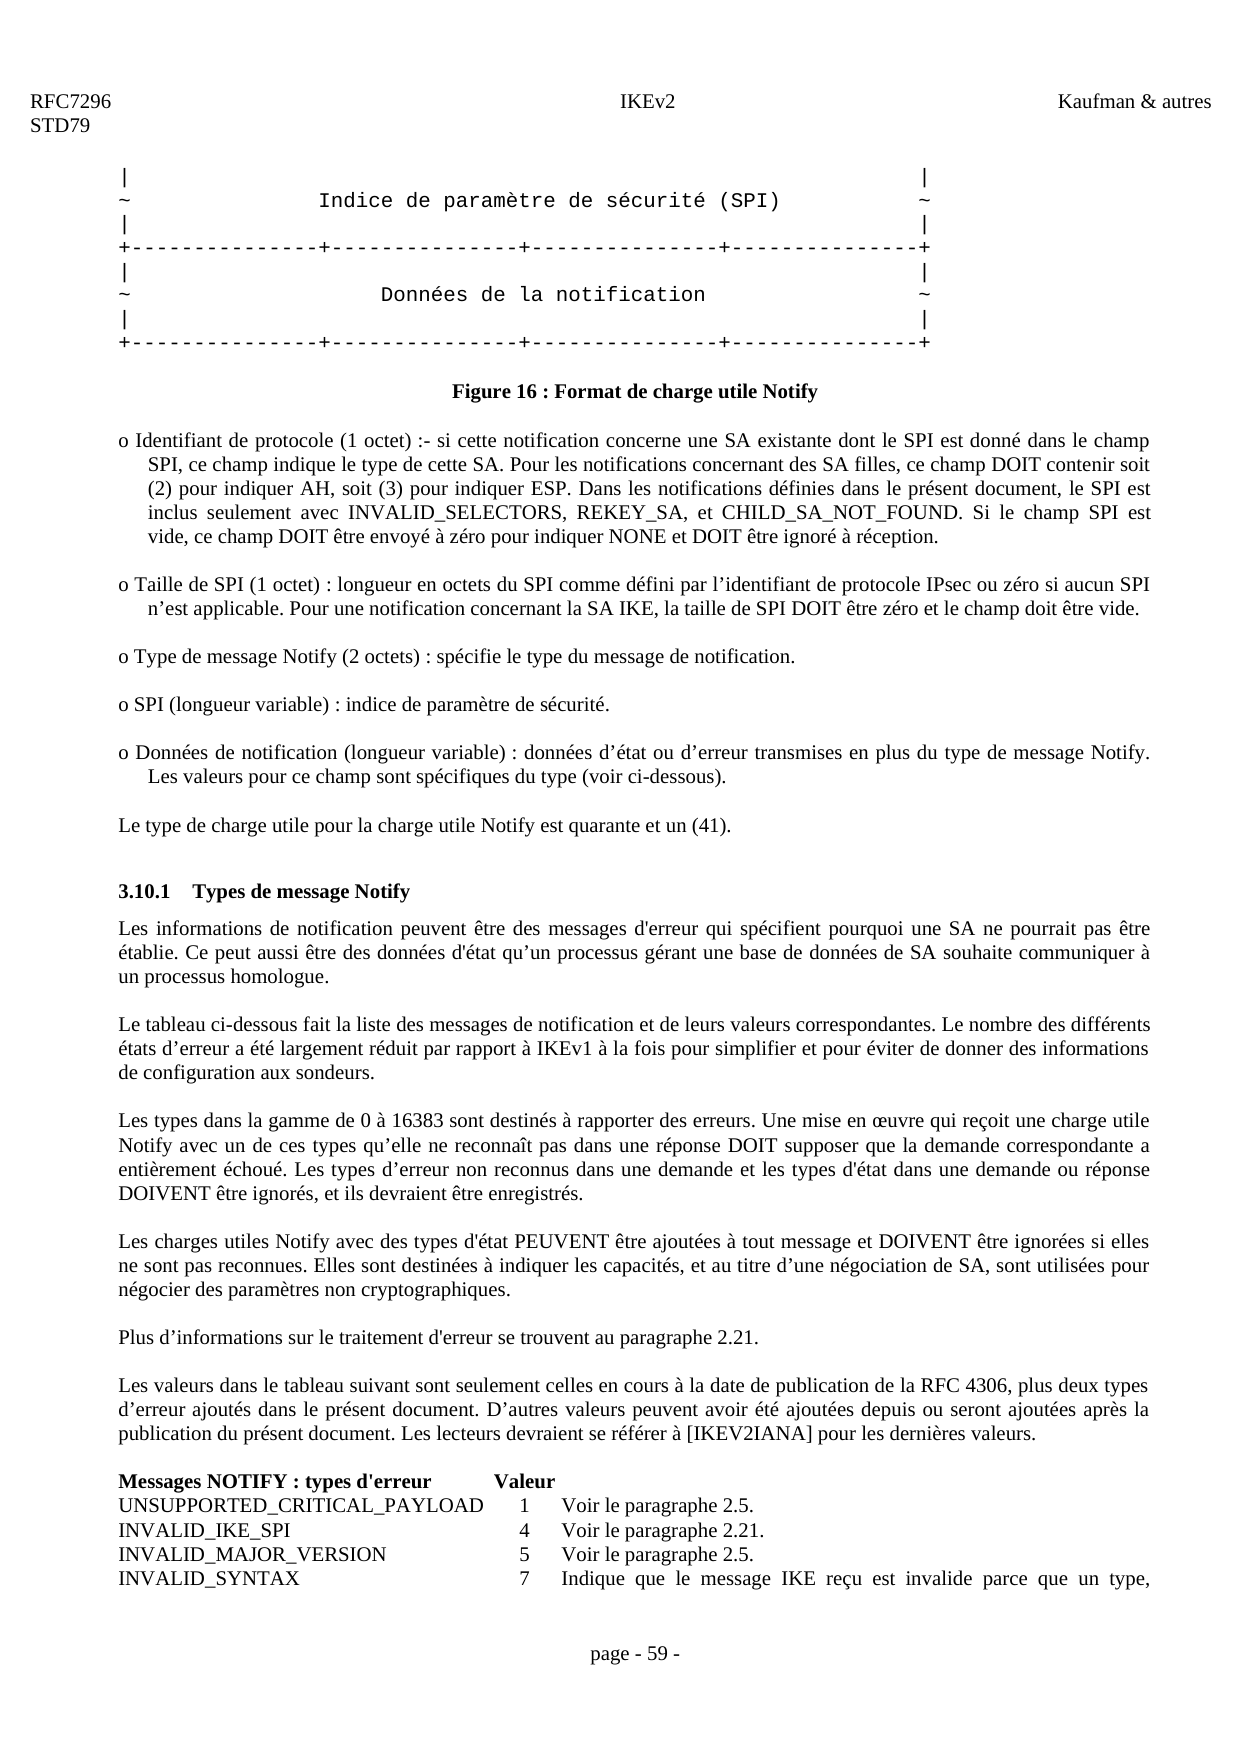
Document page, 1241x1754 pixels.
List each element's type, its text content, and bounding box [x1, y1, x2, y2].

table_header [561, 1469, 1152, 1493]
text | | [118, 166, 1152, 190]
text Le type de charge utile pour la charge utile Notify est quarante et un (41). [118, 812, 1152, 837]
text | | [118, 261, 1152, 284]
text Le tableau ci-dessous fait la liste des messages de notification et de leurs valeurs correspondantes. Le nombre des différents états d’erreur a été largement réduit par rapport à IKEv1 à la fois pour simplifier et pour éviter de donner des informations de configuration aux sondeurs. [118, 1012, 1152, 1084]
text | | [118, 308, 1152, 332]
table_cell Voir le paragraphe 2.5. [561, 1494, 1152, 1517]
table_cell 7 [488, 1566, 561, 1590]
text +---------------+---------------+---------------+---------------+ [118, 237, 1152, 261]
table_cell INVALID_SYNTAX [118, 1566, 487, 1590]
text Les types dans la gamme de 0 à 16383 sont destinés à rapporter des erreurs. Une mise en œuvre qui reçoit une charge utile Notify avec un de ces types qu’elle ne reconnaît pas dans une réponse DOIT supposer que la demande correspondante a entièrement échoué. Les types d’erreur non reconnus dans une demande et les types d'état dans une demande ou réponse DOIVENT être ignorés, et ils devraient être enregistrés. [118, 1108, 1152, 1205]
table_header Messages NOTIFY : types d'erreur [118, 1469, 487, 1493]
subtitle Figure 16 : Format de charge utile Notify [118, 379, 1152, 403]
table_cell Voir le paragraphe 2.5. [561, 1542, 1152, 1566]
text Plus d’informations sur le traitement d'erreur se trouvent au paragraphe 2.21. [118, 1325, 1152, 1349]
table_cell Indique que le message IKE reçu est invalide parce que un type, [561, 1566, 1152, 1590]
table_cell Voir le paragraphe 2.21. [561, 1518, 1152, 1542]
table_cell UNSUPPORTED_CRITICAL_PAYLOAD [118, 1494, 487, 1517]
text Les charges utiles Notify avec des types d'état PEUVENT être ajoutées à tout message et DOIVENT être ignorées si elles ne sont pas reconnues. Elles sont destinées à indiquer les capacités, et au titre d’une négociation de SA, sont utilisées pour négocier des paramètres non cryptographiques. [118, 1229, 1152, 1301]
text Les valeurs dans le tableau suivant sont seulement celles en cours à la date de publication de la RFC 4306, plus deux types d’erreur ajoutés dans le présent document. D’autres valeurs peuvent avoir été ajoutées depuis ou seront ajoutées après la publication du présent document. Les lecteurs devraient se référer à [IKEV2IANA] pour les dernières valeurs. [118, 1373, 1152, 1445]
text o Identifiant de protocole (1 octet) :- si cette notification concerne une SA existante dont le SPI est donné dans le champ SPI, ce champ indique le type de cette SA. Pour les notifications concernant des SA filles, ce champ DOIT contenir soit (2) pour indiquer AH, soit (3) pour indiquer ESP. Dans les notifications définies dans le présent document, le SPI est inclus seulement avec INVALID_SELECTORS, REKEY_SA, et CHILD_SA_NOT_FOUND. Si le champ SPI est vide, ce champ DOIT être envoyé à zéro pour indiquer NONE et DOIT être ignoré à réception. [118, 427, 1152, 548]
table_cell 1 [488, 1494, 561, 1517]
text | | [118, 213, 1152, 237]
text ~ Données de la notification ~ [118, 284, 1152, 308]
subtitle 3.10.1 Types de message Notify [118, 879, 1152, 903]
table_cell 4 [488, 1518, 561, 1542]
text o Taille de SPI (1 octet) : longueur en octets du SPI comme défini par l’identifiant de protocole IPsec ou zéro si aucun SPI n’est applicable. Pour une notification concernant la SA IKE, la taille de SPI DOIT être zéro et le champ doit être vide. [118, 572, 1152, 620]
table_cell INVALID_MAJOR_VERSION [118, 1542, 487, 1566]
text +---------------+---------------+---------------+---------------+ [118, 332, 1152, 355]
text o Données de notification (longueur variable) : données d’état ou d’erreur transmises en plus du type de message Notify. Les valeurs pour ce champ sont spécifiques du type (voir ci-dessous). [118, 740, 1152, 788]
table_cell 5 [488, 1542, 561, 1566]
table_cell INVALID_IKE_SPI [118, 1518, 487, 1542]
table_header Valeur [488, 1469, 561, 1493]
text o SPI (longueur variable) : indice de paramètre de sécurité. [118, 692, 1152, 716]
text o Type de message Notify (2 octets) : spécifie le type du message de notification. [118, 644, 1152, 668]
text ~ Indice de paramètre de sécurité (SPI) ~ [118, 190, 1152, 213]
text Les informations de notification peuvent être des messages d'erreur qui spécifient pourquoi une SA ne pourrait pas être établie. Ce peut aussi être des données d'état qu’un processus gérant une base de données de SA souhaite communiquer à un processus homologue. [118, 916, 1152, 988]
